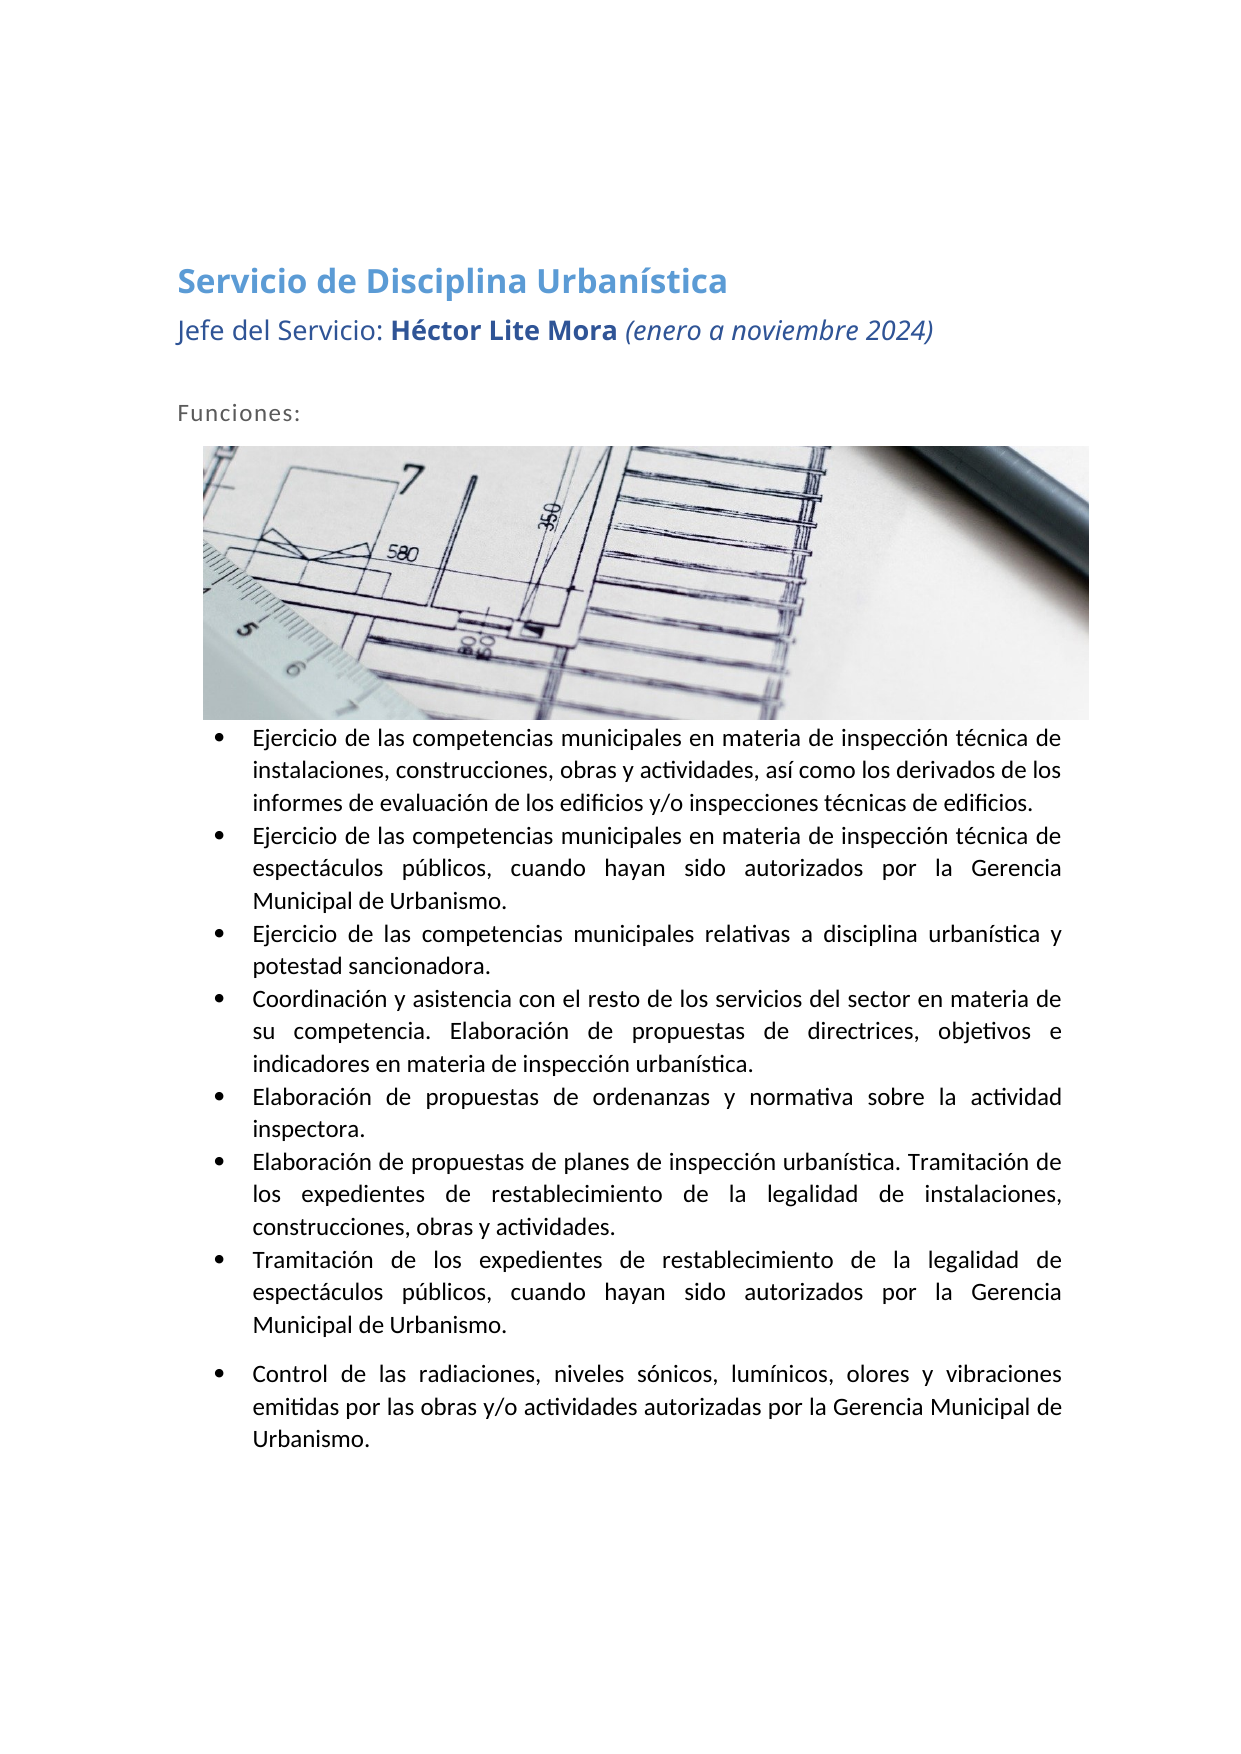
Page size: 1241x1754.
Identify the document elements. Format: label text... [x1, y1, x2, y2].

subtitle Servicio de Disciplina Urbanística [177, 258, 1063, 304]
list Ejercicio de las competencias municipales relativas a disciplina urbanística y potestad sancionadora. [215, 918, 1063, 981]
subtitle Jefe del Servicio: Héctor Lite Mora (enero a noviembre 2024) [177, 311, 1063, 348]
list Coordinación y asistencia con el resto de los servicios del sector en materia de su competencia. Elaboración de propuestas de directrices, objetivos e indicadores en materia de inspección urbanística. [215, 983, 1063, 1079]
list Ejercicio de las competencias municipales en materia de inspección técnica de instalaciones, construcciones, obras y actividades, así como los derivados de los informes de evaluación de los edificios y/o inspecciones técnicas de edificios. [215, 720, 1063, 818]
list Tramitación de los expedientes de restablecimiento de la legalidad de espectáculos públicos, cuando hayan sido autorizados por la Gerencia Municipal de Urbanismo. [215, 1244, 1063, 1339]
list Elaboración de propuestas de ordenanzas y normativa sobre la actividad inspectora. [215, 1081, 1063, 1144]
list Control de las radiaciones, niveles sónicos, lumínicos, olores y vibraciones emitidas por las obras y/o actividades autorizadas por la Gerencia Municipal de Urbanismo. [215, 1358, 1063, 1454]
list Elaboración de propuestas de planes de inspección urbanística. Tramitación de los expedientes de restablecimiento de la legalidad de instalaciones, construcciones, obras y actividades. [215, 1146, 1063, 1242]
text Funciones: [177, 397, 1063, 427]
list Ejercicio de las competencias municipales en materia de inspección técnica de espectáculos públicos, cuando hayan sido autorizados por la Gerencia Municipal de Urbanismo. [215, 820, 1063, 916]
